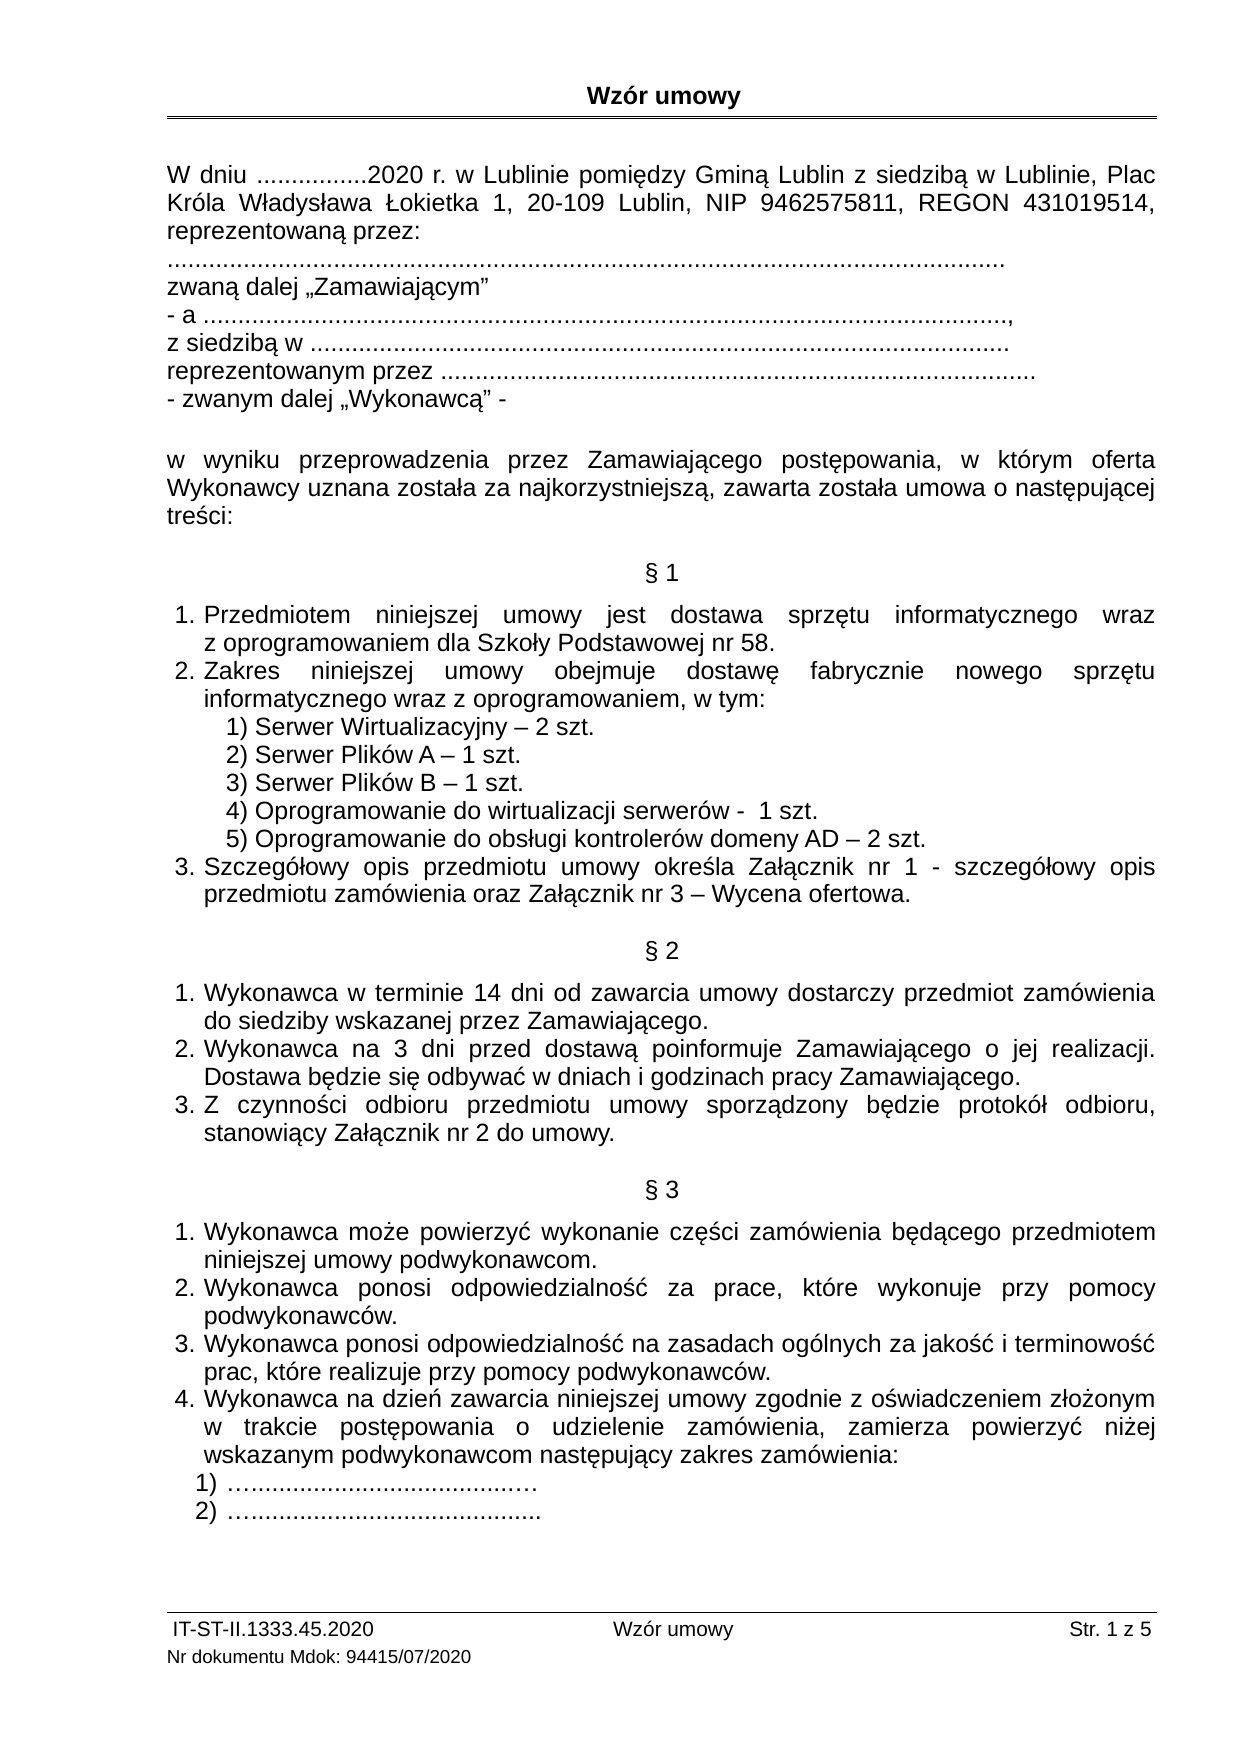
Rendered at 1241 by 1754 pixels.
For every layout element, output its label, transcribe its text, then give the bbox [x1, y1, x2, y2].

text z siedzibą w ..................................................................................................... [167, 328, 1157, 356]
list Wykonawca może powierzyć wykonanie części zamówienia będącego przedmiotem niniejszej umowy podwykonawcom. [167, 1218, 1157, 1274]
list 2) Serwer Plików A – 1 szt. [167, 741, 1157, 769]
list 1) Serwer Wirtualizacyjny – 2 szt. [167, 713, 1157, 741]
text W dniu ................2020 r. w Lublinie pomiędzy Gminą Lublin z siedzibą w Lublinie, Plac Króla Władysława Łokietka 1, 20-109 Lublin, NIP 9462575811, REGON 431019514, reprezentowaną przez: [167, 161, 1157, 245]
text Wzór umowy [167, 76, 1157, 116]
list Wykonawca ponosi odpowiedzialność na zasadach ogólnych za jakość i terminowość prac, które realizuje przy pomocy podwykonawców. [167, 1329, 1157, 1385]
text - zwanym dalej „Wykonawcą” - [167, 384, 1157, 412]
list Przedmiotem niniejszej umowy jest dostawa sprzętu informatycznego wraz z oprogramowaniem dla Szkoły Podstawowej nr 58. [167, 601, 1157, 657]
list Szczegółowy opis przedmiotu umowy określa Załącznik nr 1 - szczegółowy opis przedmiotu zamówienia oraz Załącznik nr 3 – Wycena ofertowa. [167, 852, 1157, 908]
list Zakres niniejszej umowy obejmuje dostawę fabrycznie nowego sprzętu informatycznego wraz z oprogramowaniem, w tym: [167, 657, 1157, 713]
text reprezentowanym przez ...................................................................................... [167, 356, 1157, 384]
list Z czynności odbioru przedmiotu umowy sporządzony będzie protokół odbioru, stanowiący Załącznik nr 2 do umowy. [167, 1091, 1157, 1147]
list 5) Oprogramowanie do obsługi kontrolerów domeny AD – 2 szt. [167, 824, 1157, 852]
list ….......................................... [167, 1497, 1157, 1525]
list 4) Oprogramowanie do wirtualizacji serwerów - 1 szt. [167, 797, 1157, 824]
list Wykonawca w terminie 14 dni od zawarcia umowy dostarczy przedmiot zamówienia do siedziby wskazanej przez Zamawiającego. [167, 979, 1157, 1035]
list Wykonawca na 3 dni przed dostawą poinformuje Zamawiającego o jej realizacji. Dostawa będzie się odbywać w dniach i godzinach pracy Zamawiającego. [167, 1035, 1157, 1091]
text zwaną dalej „Zamawiającym” [167, 273, 1157, 301]
list Wykonawca ponosi odpowiedzialność za prace, które wykonuje przy pomocy podwykonawców. [167, 1274, 1157, 1329]
list …......................................… [167, 1469, 1157, 1497]
list 3) Serwer Plików B – 1 szt. [167, 769, 1157, 797]
list Wykonawca na dzień zawarcia niniejszej umowy zgodnie z oświadczeniem złożonym w trakcie postępowania o udzielenie zamówienia, zamierza powierzyć niżej wskazanym podwykonawcom następujący zakres zamówienia: [167, 1385, 1157, 1469]
text - a ...................................................................................................................., [167, 301, 1157, 328]
text ......................................................................................................................... [167, 245, 1157, 273]
